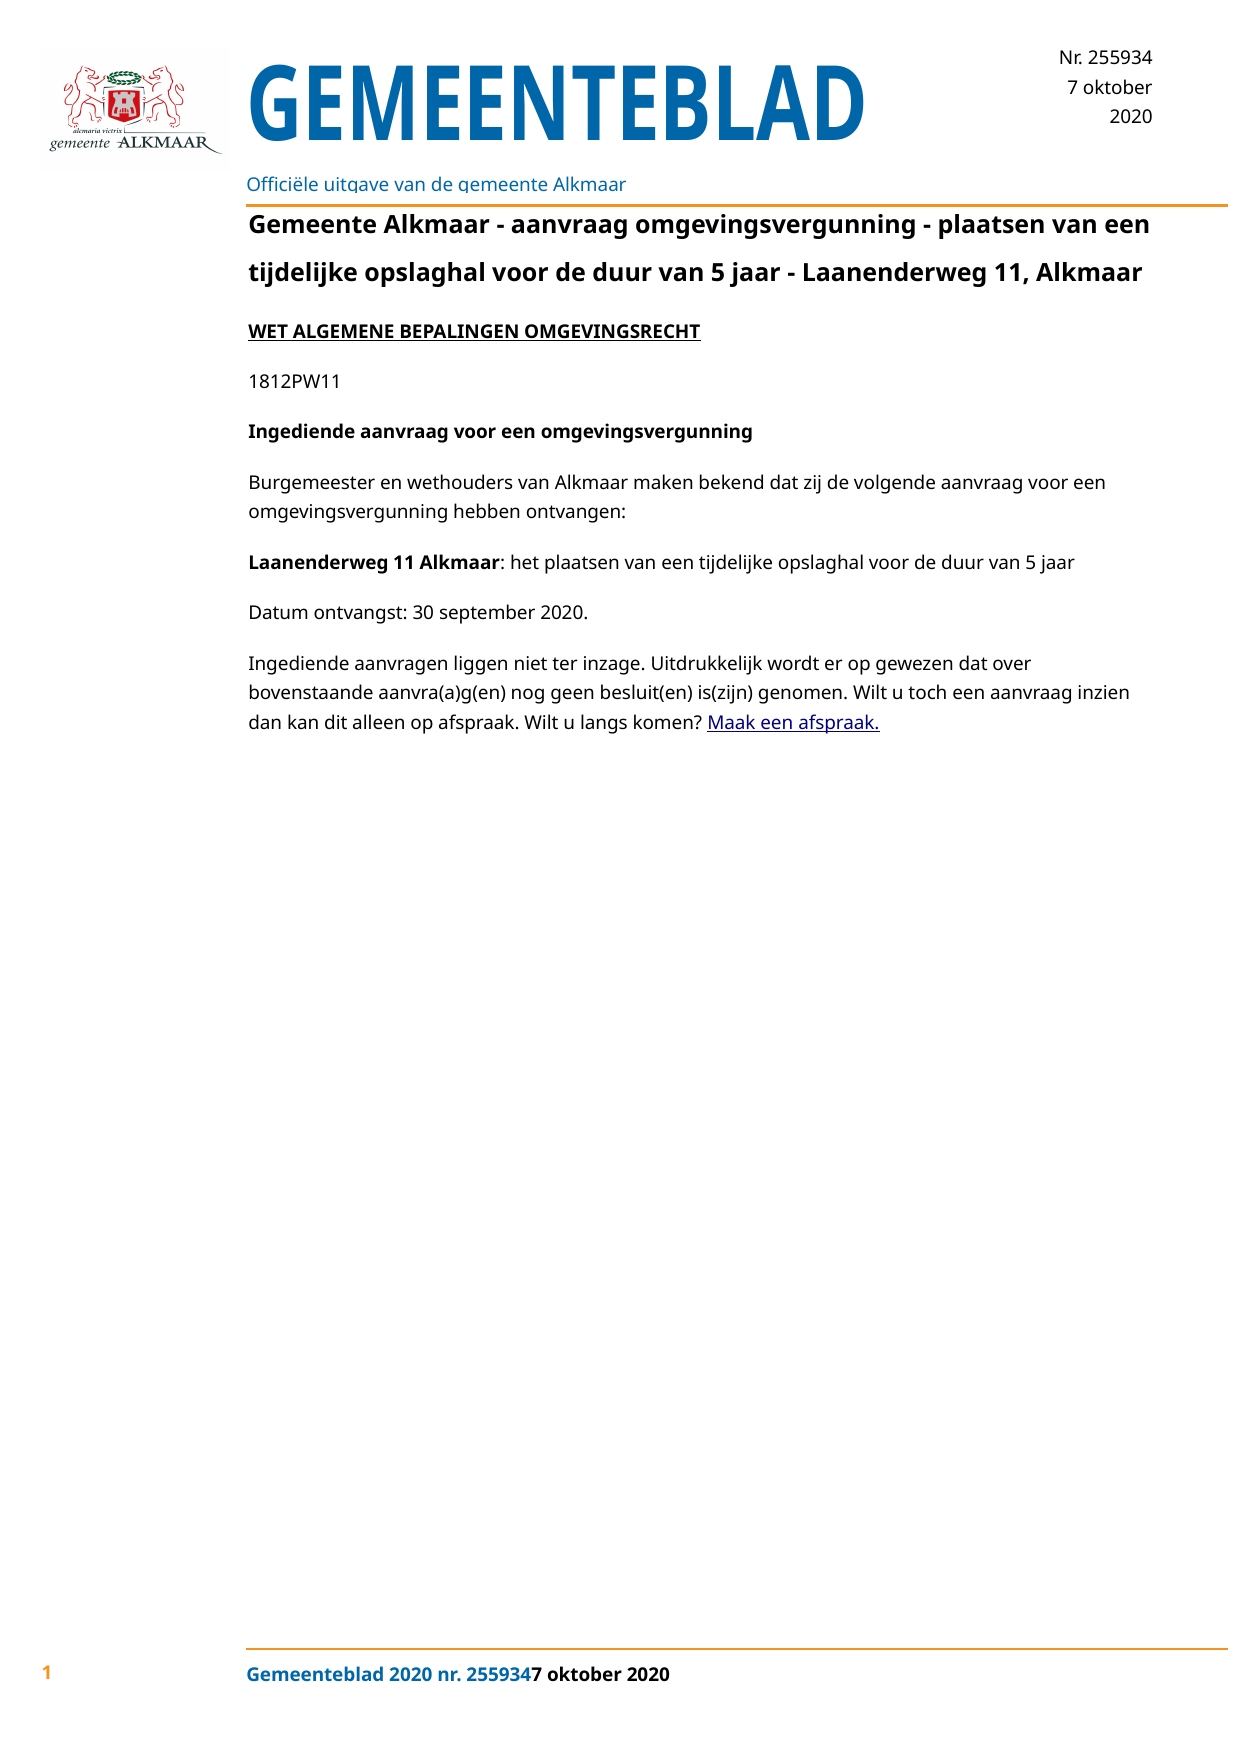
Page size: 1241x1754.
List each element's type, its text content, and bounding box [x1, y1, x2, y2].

text Ingediende aanvraag voor een omgevingsvergunning [248, 419, 1152, 444]
text Laanenderweg 11 Alkmaar: het plaatsen van een tijdelijke opslaghal voor de duur van 5 jaar [248, 549, 1152, 575]
text WET ALGEMENE BEPALINGEN OMGEVINGSRECHT [248, 318, 1152, 344]
text Burgemeester en wethouders van Alkmaar maken bekend dat zij de volgende aanvraag voor een omgevingsvergunning hebben ontvangen: [248, 469, 1152, 524]
text Datum ontvangst: 30 september 2020. [248, 599, 1152, 625]
text 1812PW11 [248, 368, 1152, 394]
text Ingediende aanvragen liggen niet ter inzage. Uitdrukkelijk wordt er op gewezen dat over bovenstaande aanvra(a)g(en) nog geen besluit(en) is(zijn) genomen. Wilt u toch een aanvraag inzien dan kan dit alleen op afspraak. Wilt u langs komen? Maak een afspraak. [248, 650, 1152, 735]
text Gemeente Alkmaar - aanvraag omgevingsvergunning - plaatsen van een tijdelijke opslaghal voor de duur van 5 jaar - Laanenderweg 11, Alkmaar [248, 207, 1152, 288]
picture [41, 47, 231, 172]
